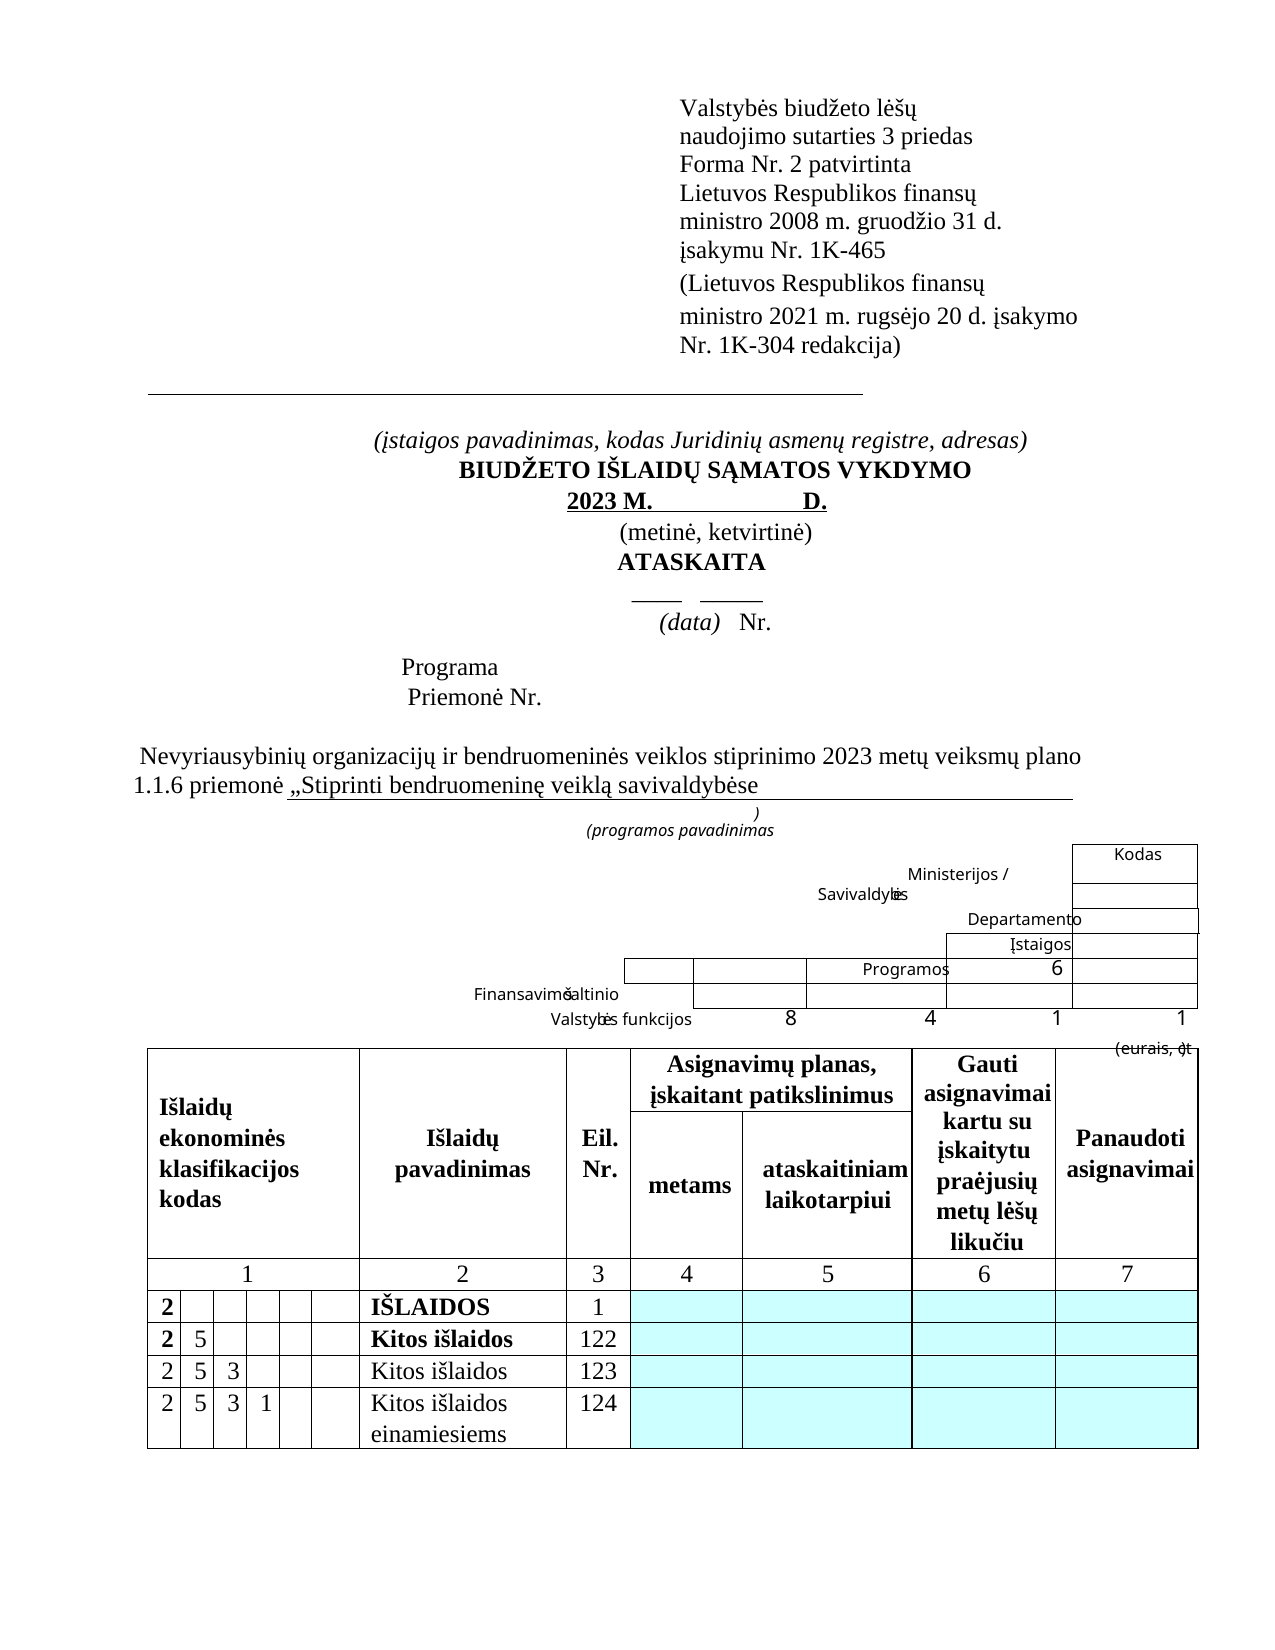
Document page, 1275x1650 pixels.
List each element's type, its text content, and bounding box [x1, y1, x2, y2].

table_cell 5 [181, 1356, 213, 1387]
table_header [312, 1049, 359, 1258]
table_cell [913, 1356, 1055, 1387]
text ministro 2021 m. rugsėjo 20 d. įsakymo [148, 302, 1216, 330]
table_cell ataskaitiniam laikotarpiui [743, 1112, 911, 1258]
table_cell 3 [214, 1388, 246, 1448]
table_cell [631, 1291, 742, 1322]
table_cell 1 [247, 1388, 279, 1448]
table_cell 2 [148, 1356, 180, 1387]
table_cell [312, 1356, 359, 1387]
table_cell [743, 1323, 911, 1354]
table_cell [1056, 1356, 1197, 1387]
table_cell [913, 1388, 1055, 1448]
table_cell [312, 1259, 359, 1290]
table_cell 4 [631, 1259, 742, 1290]
table_cell 3 [567, 1259, 630, 1290]
text Forma Nr. 2 patvirtinta [148, 150, 1216, 179]
table_cell Kitos išlaidos einamiesiems [360, 1388, 566, 1448]
table_cell 5 [743, 1259, 911, 1290]
table_cell [631, 1388, 742, 1448]
text ministro 2008 m. gruodžio 31 d. [148, 207, 1216, 236]
table_cell [247, 1291, 279, 1322]
table_header Eil. Nr. [567, 1049, 630, 1258]
text Valstybės biudžeto lėšų [148, 93, 1216, 122]
table_cell 5 [181, 1388, 213, 1448]
text (metinė, ketvirtinė) [452, 517, 980, 545]
table_cell [280, 1388, 311, 1448]
table_header Gauti asignavimai kartu su įskaitytu praėjusių metų lėšų likučiu [913, 1049, 1055, 1258]
table_header Asignavimų planas, įskaitant patikslinimus [631, 1049, 911, 1111]
table_cell [743, 1388, 911, 1448]
table_cell 2 [148, 1291, 180, 1322]
table_cell [181, 1291, 213, 1322]
table_cell [913, 1323, 1055, 1354]
table_cell [280, 1323, 311, 1354]
text Lietuvos Respublikos finansų [148, 179, 1216, 207]
table_cell [743, 1291, 911, 1322]
table_cell 6 [913, 1259, 1055, 1290]
table_cell [214, 1323, 246, 1354]
table_cell Kitos išlaidos [360, 1356, 566, 1387]
text naudojimo sutarties 3 priedas [148, 122, 1216, 150]
table_cell 3 [214, 1356, 246, 1387]
text 2023 M. D. [521, 486, 1216, 515]
text Nevyriausybinių organizacijų ir bendruomeninės veiklos stiprinimo 2023 metų veiksmų plano 1.1.6 priemonė „Stiprinti bendruomeninę veiklą savivaldybėse [133, 741, 1094, 799]
text ATASKAITA [193, 547, 1190, 576]
table_cell [1056, 1388, 1197, 1448]
text Nr. 1K-304 redakcija) [148, 330, 1216, 359]
table_cell 7 [1056, 1259, 1197, 1290]
table_header Išlaidų ekonominės klasifikacijos kodas [148, 1049, 312, 1258]
table_cell [312, 1291, 359, 1322]
text įsakymu Nr. 1K-465 [148, 236, 1216, 264]
text (Lietuvos Respublikos finansų [148, 269, 1216, 297]
table_cell [743, 1356, 911, 1387]
table_cell [312, 1388, 359, 1448]
table_cell [214, 1291, 246, 1322]
table_header Panaudoti asignavimai [1056, 1049, 1197, 1258]
table_cell [1056, 1323, 1197, 1354]
text Priemonė Nr. [308, 682, 1094, 710]
table_cell 2 [148, 1388, 180, 1448]
table_cell [913, 1291, 1055, 1322]
table_cell 2 [360, 1259, 566, 1290]
table_cell [247, 1356, 279, 1387]
text (įstaigos pavadinimas, kodas Juridinių asmenų registre, adresas) BIUDŽETO IŠLAIDŲ SĄMATOS VYKDYMO [373, 425, 1105, 484]
table_cell [1056, 1291, 1197, 1322]
table_cell [312, 1323, 359, 1354]
table_cell 124 [567, 1388, 630, 1448]
text ____ _____ [148, 576, 1216, 605]
table_cell 5 [181, 1323, 213, 1354]
table_cell [631, 1356, 742, 1387]
table_cell [631, 1323, 742, 1354]
table_cell 123 [567, 1356, 630, 1387]
table_cell [280, 1356, 311, 1387]
table_cell 2 [148, 1323, 180, 1354]
table_cell 1 [148, 1259, 312, 1290]
table_cell metams [631, 1112, 742, 1258]
table_cell IŠLAIDOS [360, 1291, 566, 1322]
text (data) Nr. [215, 607, 1216, 636]
table_cell 122 [567, 1323, 630, 1354]
table_cell [247, 1323, 279, 1354]
table_header Išlaidų pavadinimas [360, 1049, 566, 1258]
text Programa [395, 652, 1215, 681]
table_cell Kitos išlaidos [360, 1323, 566, 1354]
table_cell [280, 1291, 311, 1322]
table_cell 1 [567, 1291, 630, 1322]
